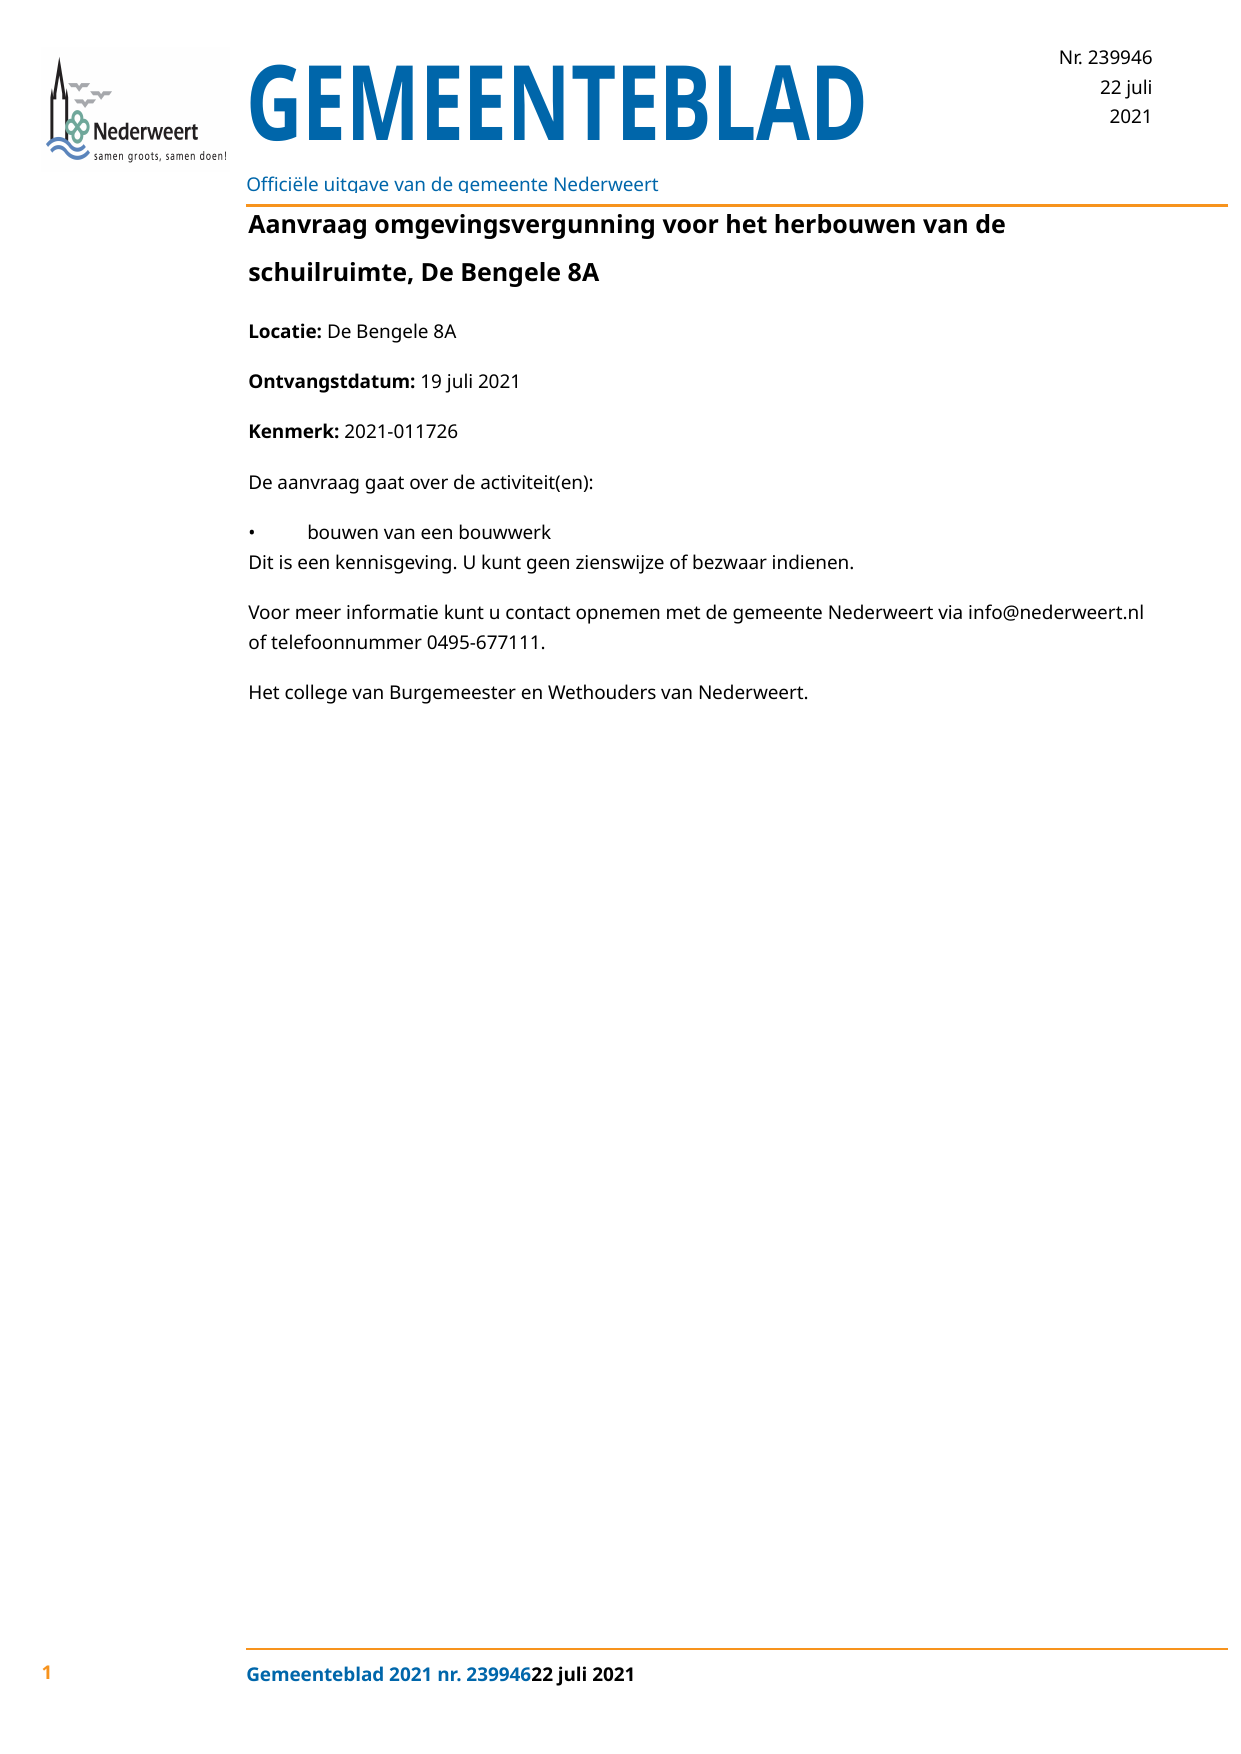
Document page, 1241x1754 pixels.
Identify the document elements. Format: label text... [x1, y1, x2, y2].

text Kenmerk: 2021-011726 [248, 419, 1152, 444]
text Dit is een kennisgeving. U kunt geen zienswijze of bezwaar indienen. [248, 549, 1152, 575]
picture [41, 47, 231, 172]
text De aanvraag gaat over de activiteit(en): [248, 469, 1152, 495]
text Voor meer informatie kunt u contact opnemen met de gemeente Nederweert via info@nederweert.nl of telefoonnummer 0495-677111. [248, 599, 1152, 655]
list bouwen van een bouwwerk [248, 519, 1152, 545]
text Ontvangstdatum: 19 juli 2021 [248, 368, 1152, 394]
text Locatie: De Bengele 8A [248, 318, 1152, 344]
text Aanvraag omgevingsvergunning voor het herbouwen van de schuilruimte, De Bengele 8A [248, 207, 1152, 288]
text Het college van Burgemeester en Wethouders van Nederweert. [248, 679, 1152, 705]
